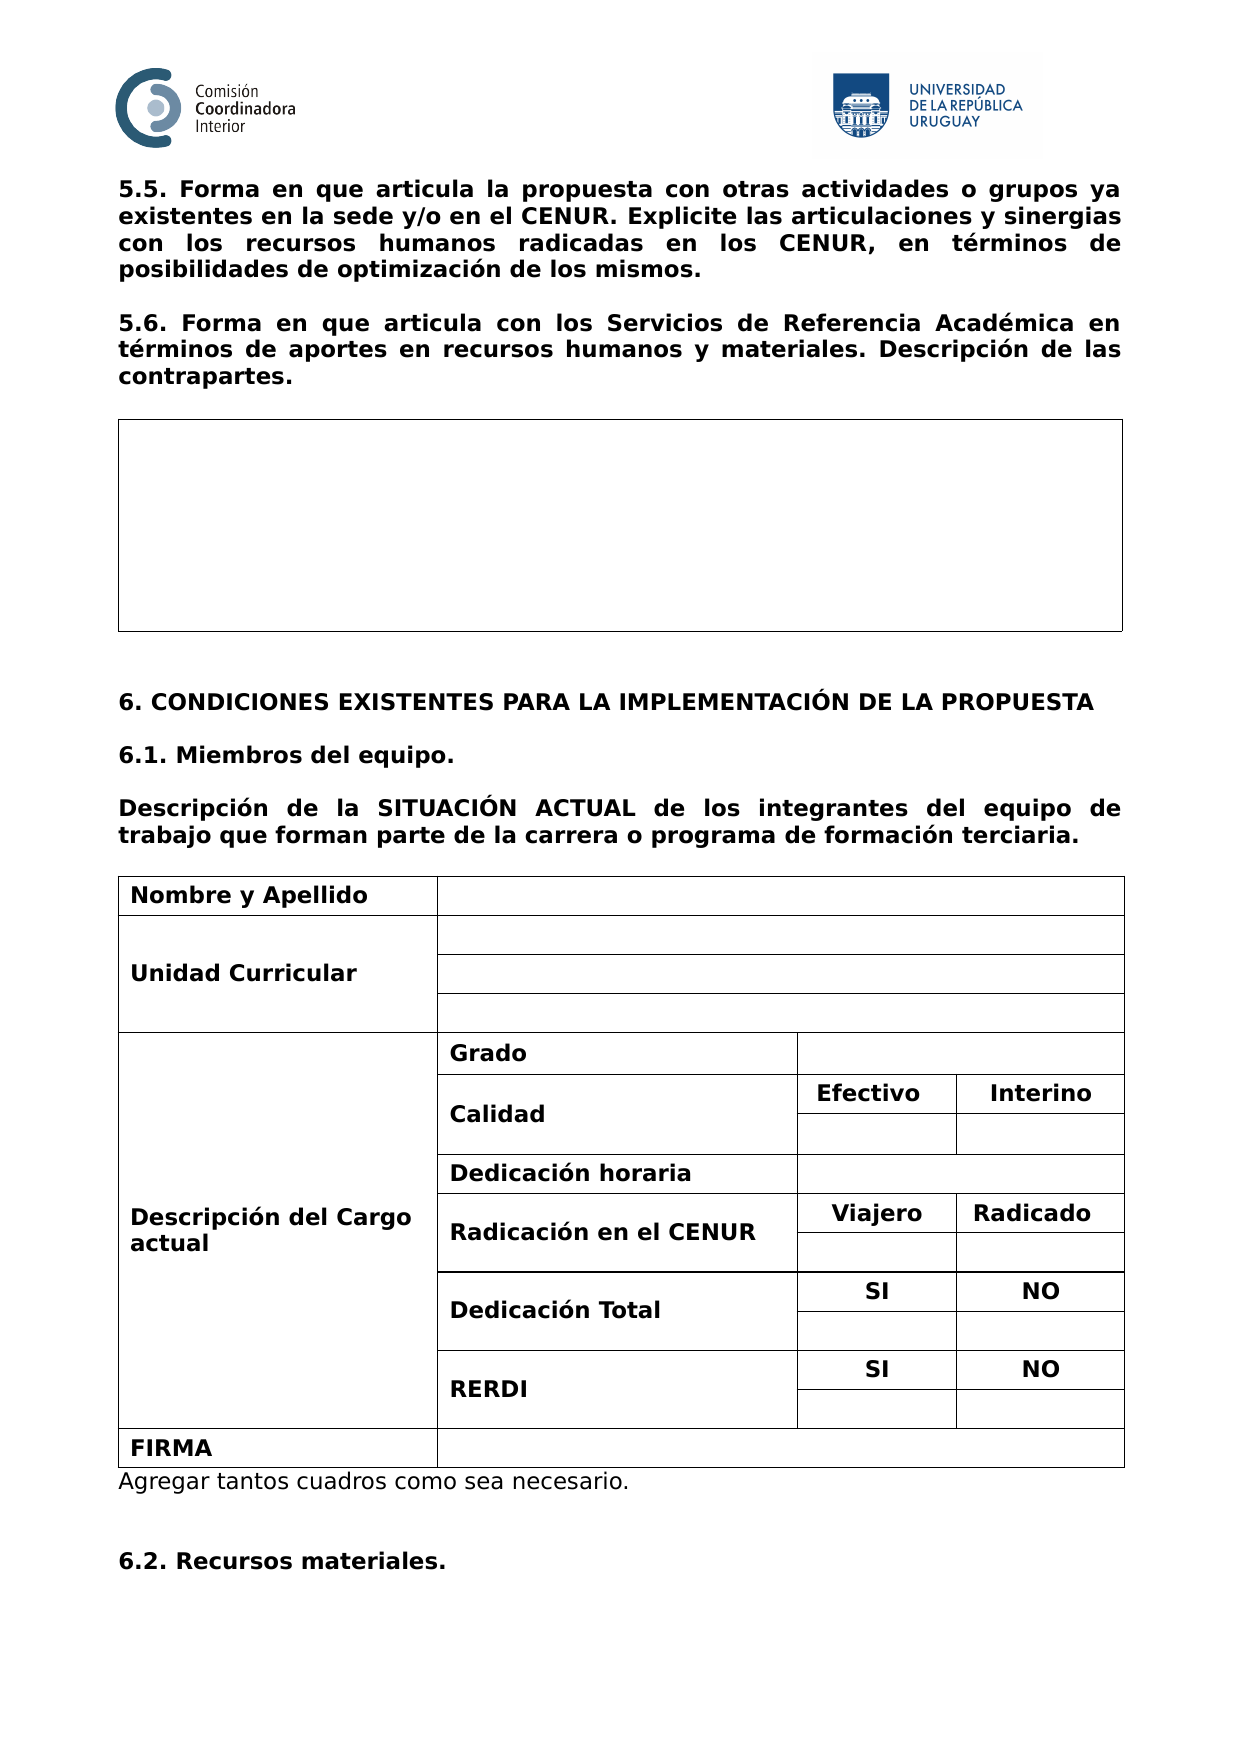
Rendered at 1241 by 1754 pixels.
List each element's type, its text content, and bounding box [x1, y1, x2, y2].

table_cell Radicación en el CENUR [438, 1194, 797, 1271]
table_cell RERDI [438, 1351, 797, 1428]
table_cell Dedicación Total [438, 1273, 797, 1350]
table_cell Efectivo [798, 1075, 956, 1113]
table_header [119, 420, 1122, 631]
table_cell [798, 1114, 956, 1154]
table_cell Interino [957, 1075, 1124, 1113]
text Descripción de la SITUACIÓN ACTUAL de los integrantes del equipo de trabajo que forman parte de la carrera o programa de formación terciaria. [118, 796, 1122, 849]
table_header [438, 877, 1124, 915]
table_cell Dedicación horaria [438, 1155, 797, 1193]
table_cell Unidad Curricular [119, 916, 437, 1032]
table_cell [438, 994, 1124, 1032]
text Agregar tantos cuadros como sea necesario. [118, 1468, 1122, 1495]
picture [812, 52, 1044, 159]
table_cell [798, 1155, 1124, 1193]
table_cell [957, 1114, 1124, 1154]
table_cell NO [957, 1351, 1124, 1389]
table_cell [957, 1390, 1124, 1428]
text 6.2. Recursos materiales. [118, 1548, 1122, 1575]
text 6. CONDICIONES EXISTENTES PARA LA IMPLEMENTACIÓN DE LA PROPUESTA [118, 689, 1122, 716]
text 5.6. Forma en que articula con los Servicios de Referencia Académica en términos de aportes en recursos humanos y materiales. Descripción de las contrapartes. [118, 310, 1122, 390]
table_cell Descripción del Cargo actual [119, 1033, 437, 1428]
table_cell [438, 916, 1124, 954]
text 5.5. Forma en que articula la propuesta con otras actividades o grupos ya existentes en la sede y/o en el CENUR. Explicite las articulaciones y sinergias con los recursos humanos radicadas en los CENUR, en términos de posibilidades de optimización de los mismos. [118, 176, 1122, 283]
table_cell [798, 1390, 956, 1428]
table_cell SI [798, 1273, 956, 1311]
table_cell NO [957, 1273, 1124, 1311]
table_cell Grado [438, 1033, 797, 1073]
table_header Nombre y Apellido [119, 877, 437, 915]
table_cell [798, 1233, 956, 1271]
table_cell [957, 1233, 1124, 1271]
table_cell Viajero [798, 1194, 956, 1232]
table_cell SI [798, 1351, 956, 1389]
text 6.1. Miembros del equipo. [118, 742, 1122, 769]
table_cell FIRMA [119, 1429, 437, 1467]
table_cell [798, 1312, 956, 1350]
table_cell [438, 955, 1124, 993]
table_cell [798, 1033, 1124, 1073]
table_cell [957, 1312, 1124, 1350]
table_cell [438, 1429, 1124, 1467]
table_cell Calidad [438, 1075, 797, 1154]
picture [115, 68, 295, 148]
table_cell Radicado [957, 1194, 1124, 1232]
